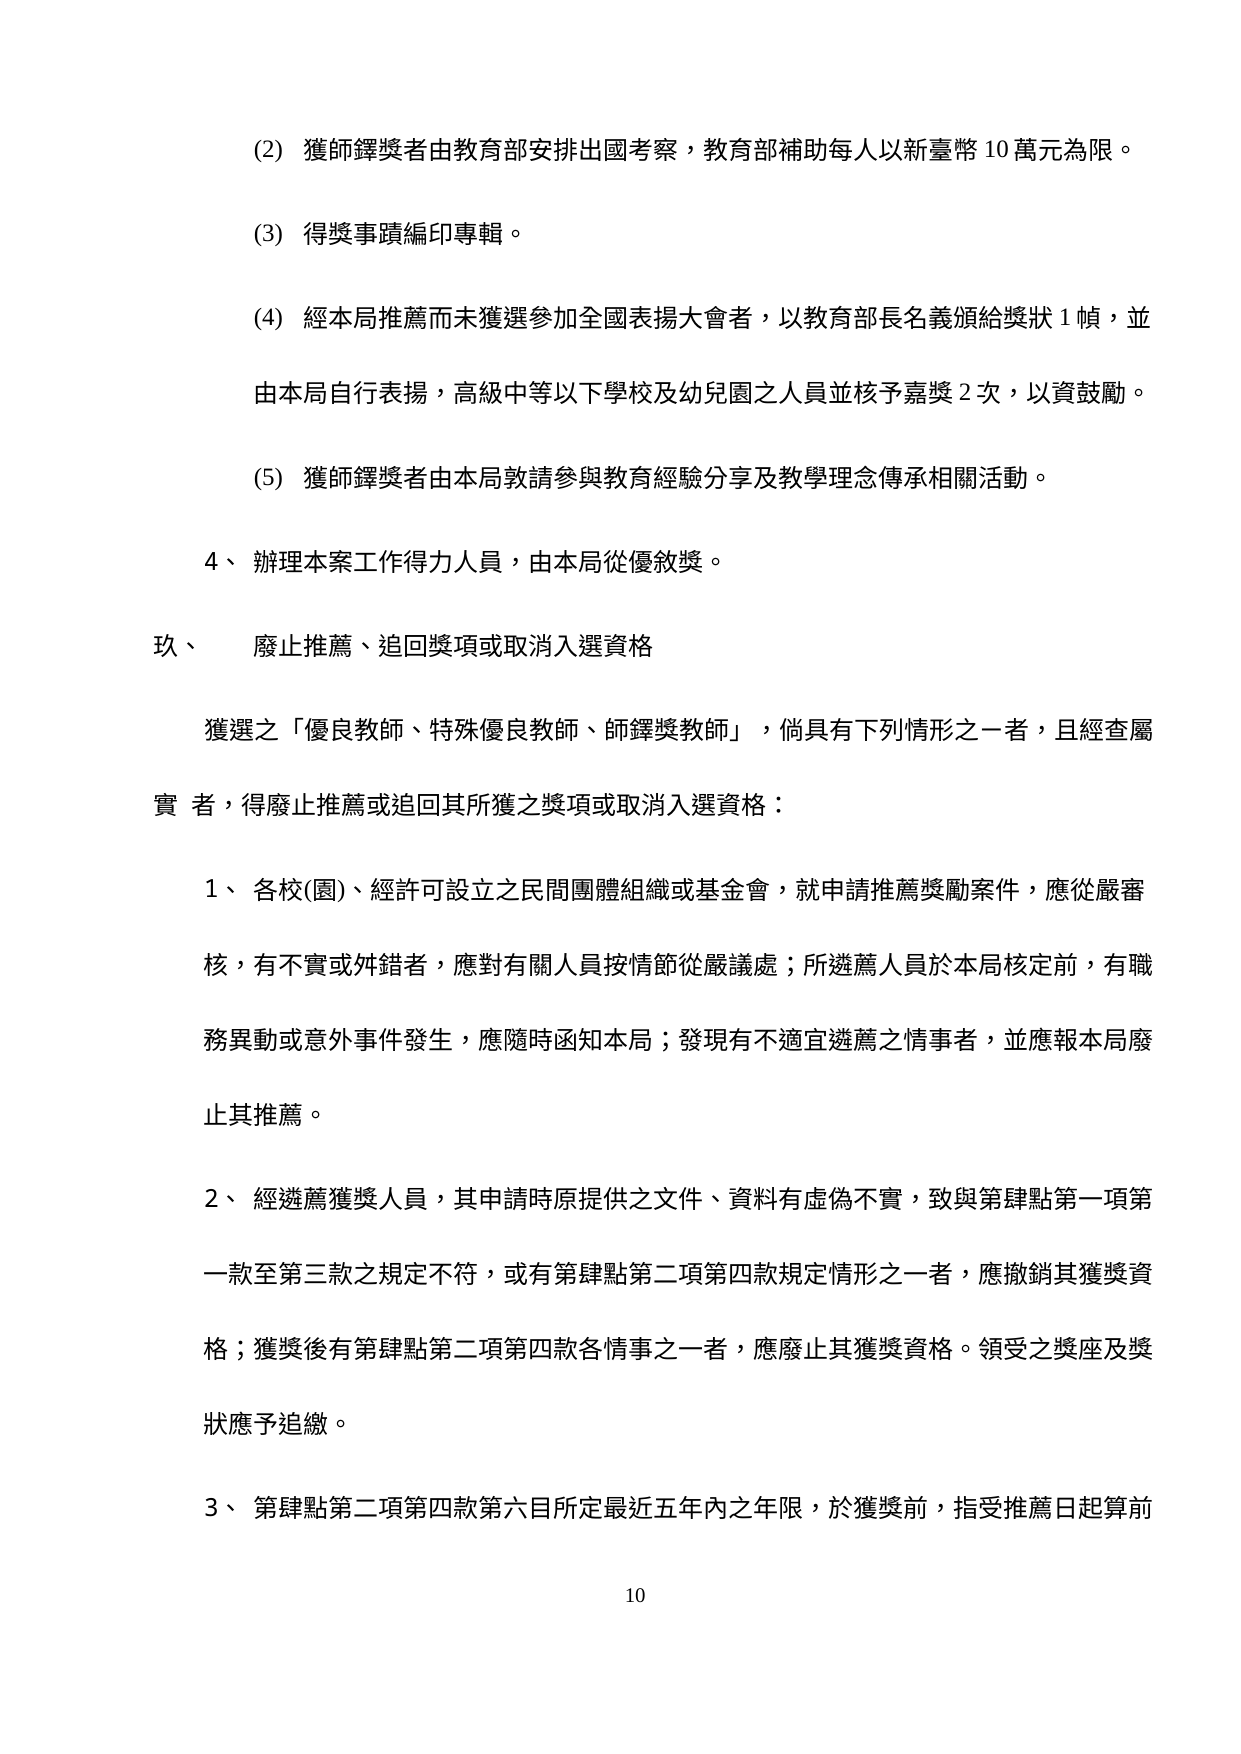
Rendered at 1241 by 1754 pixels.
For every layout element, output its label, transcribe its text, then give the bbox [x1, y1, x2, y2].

list 得獎事蹟編印專輯。 [253, 201, 1167, 264]
list 獲師鐸獎者由本局敦請參與教育經驗分享及教學理念傳承相關活動。 [253, 445, 1167, 507]
list 第肆點第二項第四款第六目所定最近五年內之年限，於獲獎前，指受推薦日起算前 [203, 1476, 1167, 1538]
list 各校(園)、經許可設立之民間團體組織或基金會，就申請推薦獎勵案件，應從嚴審核，有不實或舛錯者，應對有關人員按情節從嚴議處；所遴薦人員於本局核定前，有職務異動或意外事件發生，應隨時函知本局；發現有不適宜遴薦之情事者，並應報本局廢止其推薦。 [203, 857, 1167, 1144]
list 廢止推薦、追回獎項或取消入選資格 [153, 613, 1167, 676]
list 經本局推薦而未獲選參加全國表揚大會者，以教育部長名義頒給獎狀1幀，並由本局自行表揚，高級中等以下學校及幼兒園之人員並核予嘉獎2次，以資鼓勵。 [253, 286, 1167, 423]
list 經遴薦獲獎人員，其申請時原提供之文件、資料有虛偽不實，致與第肆點第一項第一款至第三款之規定不符，或有第肆點第二項第四款規定情形之一者，應撤銷其獲獎資格；獲獎後有第肆點第二項第四款各情事之一者，應廢止其獲獎資格。領受之獎座及獎狀應予追繳。 [203, 1166, 1167, 1454]
text 獲選之「優良教師、特殊優良教師、師鐸獎教師」，倘具有下列情形之ㄧ者，且經查屬實 者，得廢止推薦或追回其所獲之獎項或取消入選資格： [153, 698, 1167, 835]
list 辦理本案工作得力人員，由本局從優敘獎。 [203, 529, 1167, 592]
list 獲師鐸獎者由教育部安排出國考察，教育部補助每人以新臺幣10萬元為限。 [253, 117, 1167, 179]
